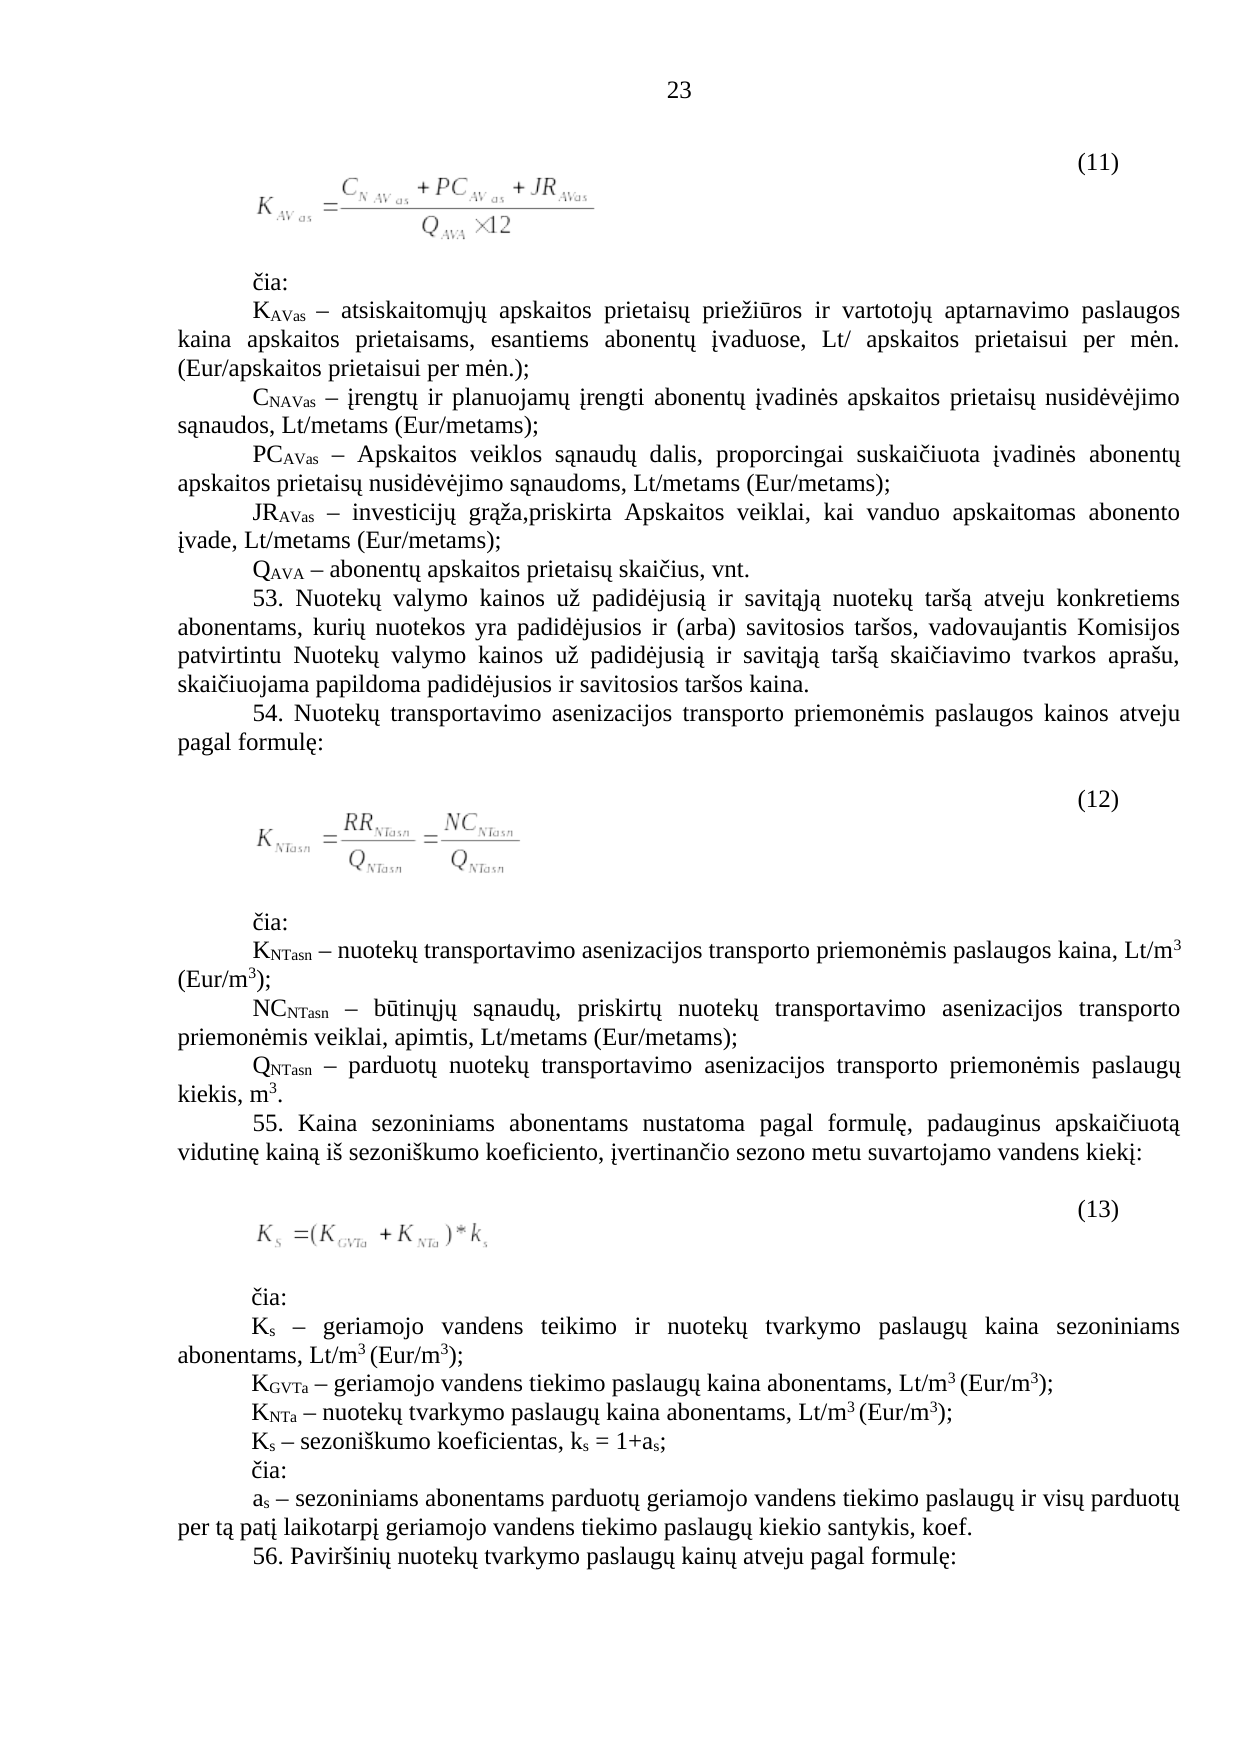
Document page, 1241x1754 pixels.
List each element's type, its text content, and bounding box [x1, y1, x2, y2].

text KNTa – nuotekų tvarkymo paslaugų kaina abonentams, Lt/m3 (Eur/m3); [177, 1397, 1181, 1426]
text 55. Kaina sezoniniams abonentams nustatoma pagal formulę, padauginus apskaičiuotą vidutinę kainą iš sezoniškumo koeficiento, įvertinančio sezono metu suvartojamo vandens kiekį: [177, 1108, 1181, 1165]
text čia: [207, 1455, 1181, 1483]
text 53. Nuotekų valymo kainos už padidėjusią ir savitąją nuotekų taršą atveju konkretiems abonentams, kurių nuotekos yra padidėjusios ir (arba) savitosios taršos, vadovaujantis Komisijos patvirtintu Nuotekų valymo kainos už padidėjusią ir savitąją taršą skaičiavimo tvarkos aprašu, skaičiuojama papildoma padidėjusios ir savitosios taršos kaina. [177, 583, 1181, 698]
text CNAVas – įrengtų ir planuojamų įrengti abonentų įvadinės apskaitos prietaisų nusidėvėjimo sąnaudos, Lt/metams (Eur/metams); [177, 382, 1181, 439]
text NCNTasn – būtinųjų sąnaudų, priskirtų nuotekų transportavimo asenizacijos transporto priemonėmis veiklai, apimtis, Lt/metams (Eur/metams); [177, 993, 1181, 1050]
text QNTasn – parduotų nuotekų transportavimo asenizacijos transporto priemonėmis paslaugų kiekis, m3. [177, 1050, 1181, 1108]
text čia: [207, 907, 1181, 935]
text (13) [177, 1194, 1181, 1253]
text QAVA – abonentų apskaitos prietaisų skaičius, vnt. [177, 554, 1181, 583]
text as – sezoniniams abonentams parduotų geriamojo vandens tiekimo paslaugų ir visų parduotų per tą patį laikotarpį geriamojo vandens tiekimo paslaugų kiekio santykis, koef. [177, 1483, 1181, 1541]
text (11) [177, 147, 1181, 245]
text 54. Nuotekų transportavimo asenizacijos transporto priemonėmis paslaugos kainos atveju pagal formulę: [177, 698, 1181, 756]
text 56. Paviršinių nuotekų tvarkymo paslaugų kainų atveju pagal formulę: [177, 1541, 1181, 1570]
text čia: [207, 1282, 1181, 1311]
text (12) [177, 784, 1181, 878]
text KNTasn – nuotekų transportavimo asenizacijos transporto priemonėmis paslaugos kaina, Lt/m3 (Eur/m3); [177, 935, 1181, 993]
text JRAVas – investicijų grąža,priskirta Apskaitos veiklai, kai vanduo apskaitomas abonento įvade, Lt/metams (Eur/metams); [177, 497, 1181, 554]
text Ks – sezoniškumo koeficientas, ks = 1+as; [207, 1426, 1181, 1455]
text KAVas – atsiskaitomųjų apskaitos prietaisų priežiūros ir vartotojų aptarnavimo paslaugos kaina apskaitos prietaisams, esantiems abonentų įvaduose, Lt/ apskaitos prietaisui per mėn. (Eur/apskaitos prietaisui per mėn.); [177, 296, 1181, 382]
text PCAVas – Apskaitos veiklos sąnaudų dalis, proporcingai suskaičiuota įvadinės abonentų apskaitos prietaisų nusidėvėjimo sąnaudoms, Lt/metams (Eur/metams); [177, 439, 1181, 497]
text čia: [177, 267, 1181, 296]
text Ks – geriamojo vandens teikimo ir nuotekų tvarkymo paslaugų kaina sezoniniams abonentams, Lt/m3 (Eur/m3); [177, 1311, 1181, 1368]
text KGVTa – geriamojo vandens tiekimo paslaugų kaina abonentams, Lt/m3 (Eur/m3); [177, 1368, 1181, 1397]
